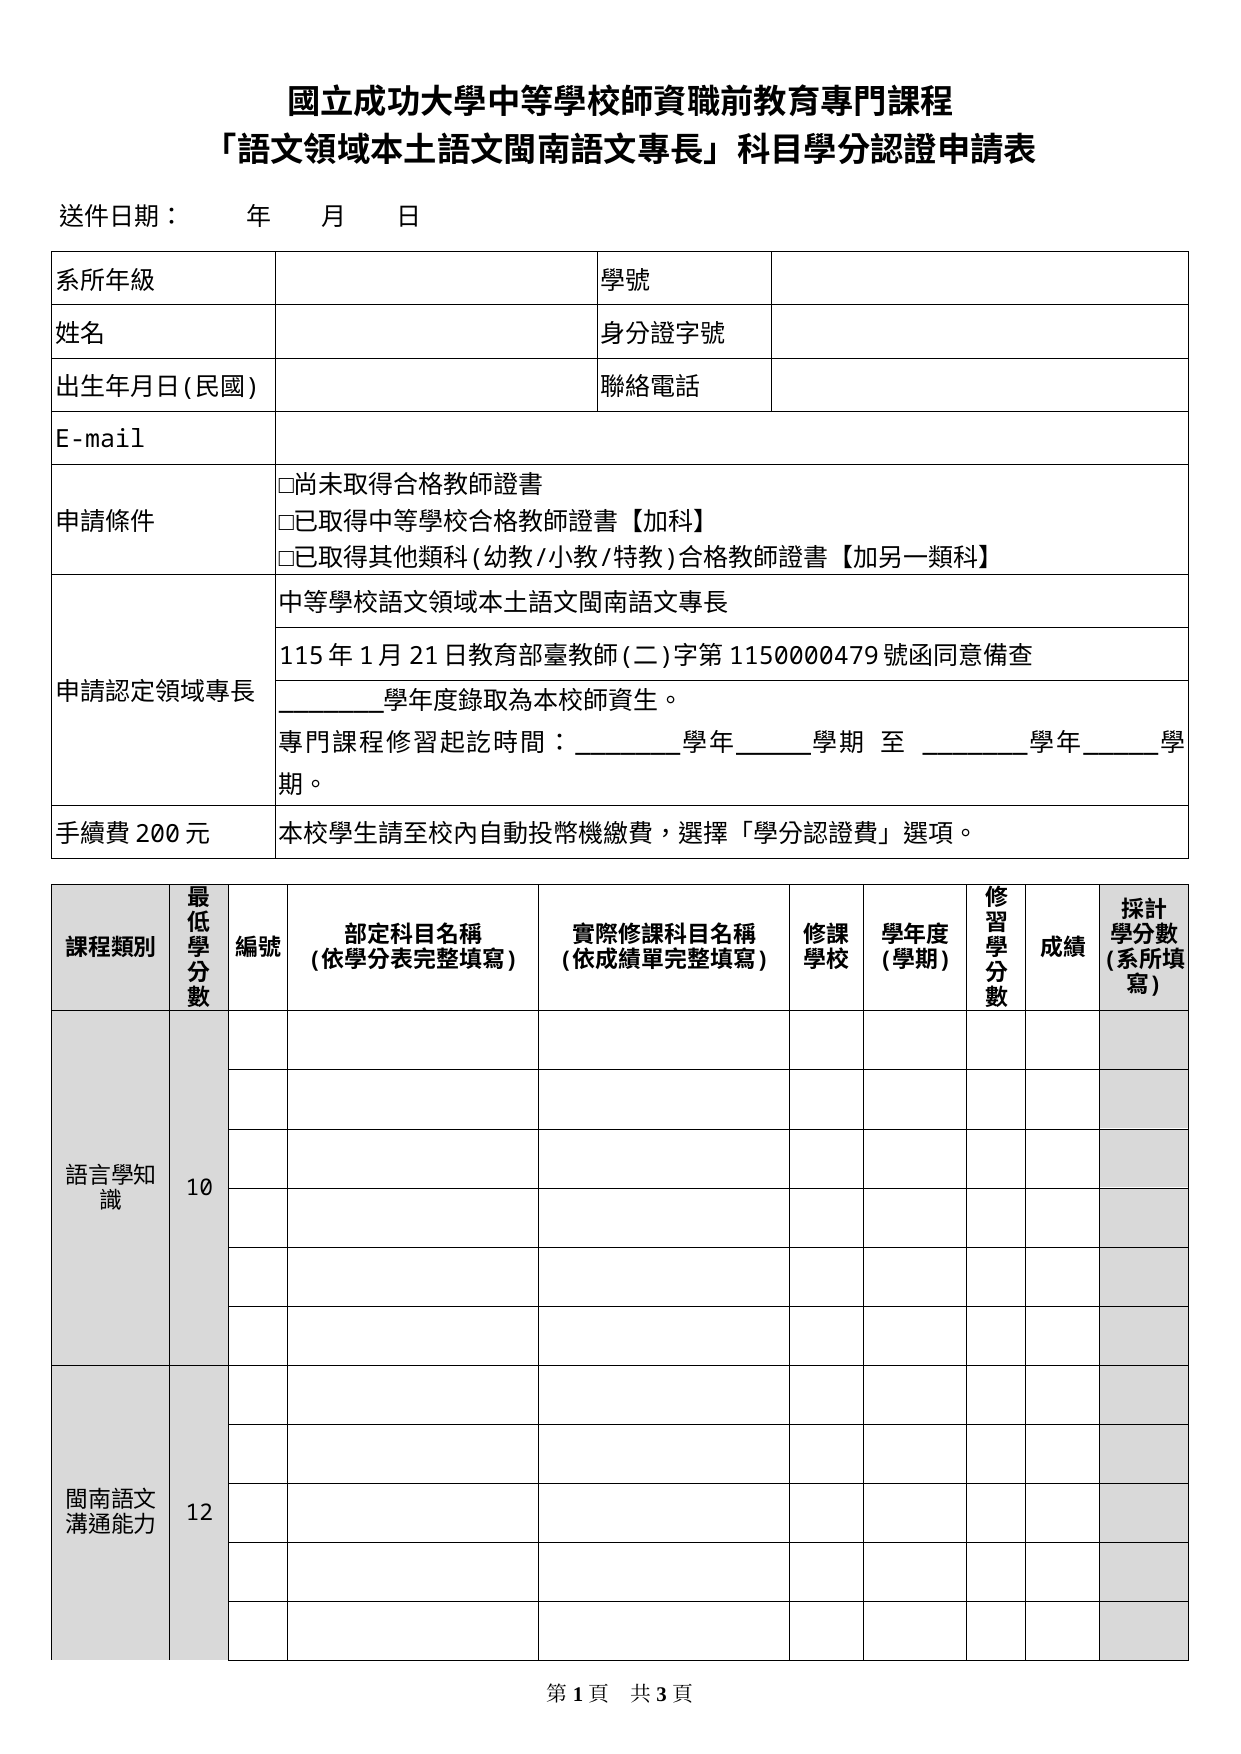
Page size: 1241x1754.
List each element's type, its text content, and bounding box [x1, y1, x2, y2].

table_cell [539, 1189, 789, 1247]
table_cell [790, 1011, 863, 1069]
table_cell [864, 1543, 966, 1601]
table_cell [1026, 1425, 1099, 1483]
table_header [276, 252, 597, 304]
table_cell [967, 1366, 1025, 1424]
table_cell [1026, 1366, 1099, 1424]
table_cell [539, 1248, 789, 1306]
table_cell [1026, 1543, 1099, 1601]
table_cell [772, 359, 1188, 411]
table_cell [790, 1189, 863, 1247]
table_cell [1100, 1130, 1188, 1187]
table_cell [229, 1070, 287, 1128]
table_cell 申請認定領域專長 [52, 575, 275, 805]
table_cell 語言學知識 [52, 1011, 169, 1365]
table_cell 10 [170, 1011, 228, 1365]
table_cell 115年1月21日教育部臺教師(二)字第1150000479號函同意備查 [276, 628, 1188, 680]
table_header 最低學分數 [170, 885, 228, 1010]
table_header 修課學校 [790, 885, 863, 1010]
table_cell [967, 1070, 1025, 1128]
table_cell [864, 1602, 966, 1660]
table_cell [864, 1366, 966, 1424]
table_cell [539, 1366, 789, 1424]
table_cell _______學年度錄取為本校師資生。 專門課程修習起訖時間：_______學年_____學期 至 _______學年_____學期。 [276, 681, 1188, 805]
table_cell [229, 1602, 287, 1660]
table_cell [864, 1484, 966, 1542]
table_cell [229, 1543, 287, 1601]
table_cell [967, 1484, 1025, 1542]
table_cell [864, 1070, 966, 1128]
table_cell [229, 1425, 287, 1483]
table_cell [539, 1543, 789, 1601]
table_cell [790, 1366, 863, 1424]
table_cell [790, 1070, 863, 1128]
table_cell [1100, 1189, 1188, 1247]
table_cell 中等學校語文領域本土語文閩南語文專長 [276, 575, 1188, 627]
table_cell [229, 1366, 287, 1424]
table_cell [288, 1602, 538, 1660]
table_cell [288, 1484, 538, 1542]
table_cell 姓名 [52, 305, 275, 357]
table_cell [229, 1307, 287, 1365]
table_cell [790, 1484, 863, 1542]
table_cell [772, 305, 1188, 357]
table_cell 12 [170, 1366, 228, 1660]
table_cell [288, 1543, 538, 1601]
table_cell [288, 1366, 538, 1424]
table_header 成績 [1026, 885, 1099, 1010]
table_cell [967, 1130, 1025, 1187]
table_cell E-mail [52, 412, 275, 464]
table_cell [1026, 1130, 1099, 1187]
table_cell [967, 1011, 1025, 1069]
table_cell [229, 1011, 287, 1069]
table_cell [967, 1425, 1025, 1483]
table_header 系所年級 [52, 252, 275, 304]
table_cell [1026, 1011, 1099, 1069]
table_header 採計 學分數 (系所填寫) [1100, 885, 1188, 1010]
table_cell [276, 305, 597, 357]
table_cell [288, 1248, 538, 1306]
table_cell [864, 1425, 966, 1483]
table_cell 手續費200元 [52, 806, 275, 858]
table_cell [288, 1011, 538, 1069]
table_cell [790, 1425, 863, 1483]
table_cell [790, 1602, 863, 1660]
table_cell [1026, 1189, 1099, 1247]
table_cell [288, 1189, 538, 1247]
table_cell [539, 1070, 789, 1128]
table_cell [539, 1011, 789, 1069]
table_cell [1100, 1011, 1188, 1069]
table_cell [1026, 1070, 1099, 1128]
table_cell [1100, 1543, 1188, 1601]
table_cell [967, 1248, 1025, 1306]
table_cell [864, 1248, 966, 1306]
table_cell [229, 1189, 287, 1247]
table_cell 申請條件 [52, 465, 275, 573]
table_header 課程類別 [52, 885, 169, 1010]
table_cell [1100, 1307, 1188, 1365]
table_cell [1026, 1602, 1099, 1660]
table_cell [790, 1543, 863, 1601]
table_cell [276, 359, 597, 411]
table_cell [288, 1130, 538, 1187]
table_cell [288, 1070, 538, 1128]
table_cell [229, 1484, 287, 1542]
table_cell [1100, 1484, 1188, 1542]
table_cell [1100, 1248, 1188, 1306]
table_cell [790, 1248, 863, 1306]
table_header [772, 252, 1188, 304]
text 國立成功大學中等學校師資職前教育專門課程 [59, 75, 1181, 123]
table_header 部定科目名稱 (依學分表完整填寫) [288, 885, 538, 1010]
table_cell [967, 1543, 1025, 1601]
table_cell [539, 1484, 789, 1542]
table_cell [1100, 1070, 1188, 1128]
table_cell 出生年月日(民國) [52, 359, 275, 411]
table_cell [539, 1130, 789, 1187]
table_cell [864, 1130, 966, 1187]
table_header 學年度 (學期) [864, 885, 966, 1010]
table_cell [790, 1307, 863, 1365]
table_cell [1026, 1307, 1099, 1365]
table_cell [229, 1248, 287, 1306]
table_cell 本校學生請至校內自動投幣機繳費，選擇「學分認證費」選項。 [276, 806, 1188, 858]
table_cell [1100, 1602, 1188, 1660]
table_cell [276, 412, 1188, 464]
table_cell [967, 1189, 1025, 1247]
table_cell [539, 1425, 789, 1483]
table_header 實際修課科目名稱 (依成績單完整填寫) [539, 885, 789, 1010]
table_cell [790, 1130, 863, 1187]
table_header 學號 [598, 252, 771, 304]
table_cell [288, 1307, 538, 1365]
table_cell [864, 1189, 966, 1247]
table_header 修習學分數 [967, 885, 1025, 1010]
table_cell □尚未取得合格教師證書 □已取得中等學校合格教師證書【加科】 □已取得其他類科(幼教/小教/特教)合格教師證書【加另一類科】 [276, 465, 1188, 573]
table_cell [967, 1602, 1025, 1660]
text 送件日期： 年 月 日 [59, 197, 1181, 233]
table_cell [967, 1307, 1025, 1365]
table_cell [864, 1307, 966, 1365]
table_cell [229, 1130, 287, 1187]
table_cell 身分證字號 [598, 305, 771, 357]
table_cell 閩南語文溝通能力 [52, 1366, 169, 1660]
table_cell [1100, 1366, 1188, 1424]
table_cell [1100, 1425, 1188, 1483]
table_cell [864, 1011, 966, 1069]
table_cell [1026, 1484, 1099, 1542]
table_cell 聯絡電話 [598, 359, 771, 411]
table_cell [539, 1602, 789, 1660]
table_header 編號 [229, 885, 287, 1010]
table_cell [288, 1425, 538, 1483]
text 「語文領域本土語文閩南語文專長」科目學分認證申請表 [59, 123, 1181, 171]
table_cell [1026, 1248, 1099, 1306]
table_cell [539, 1307, 789, 1365]
